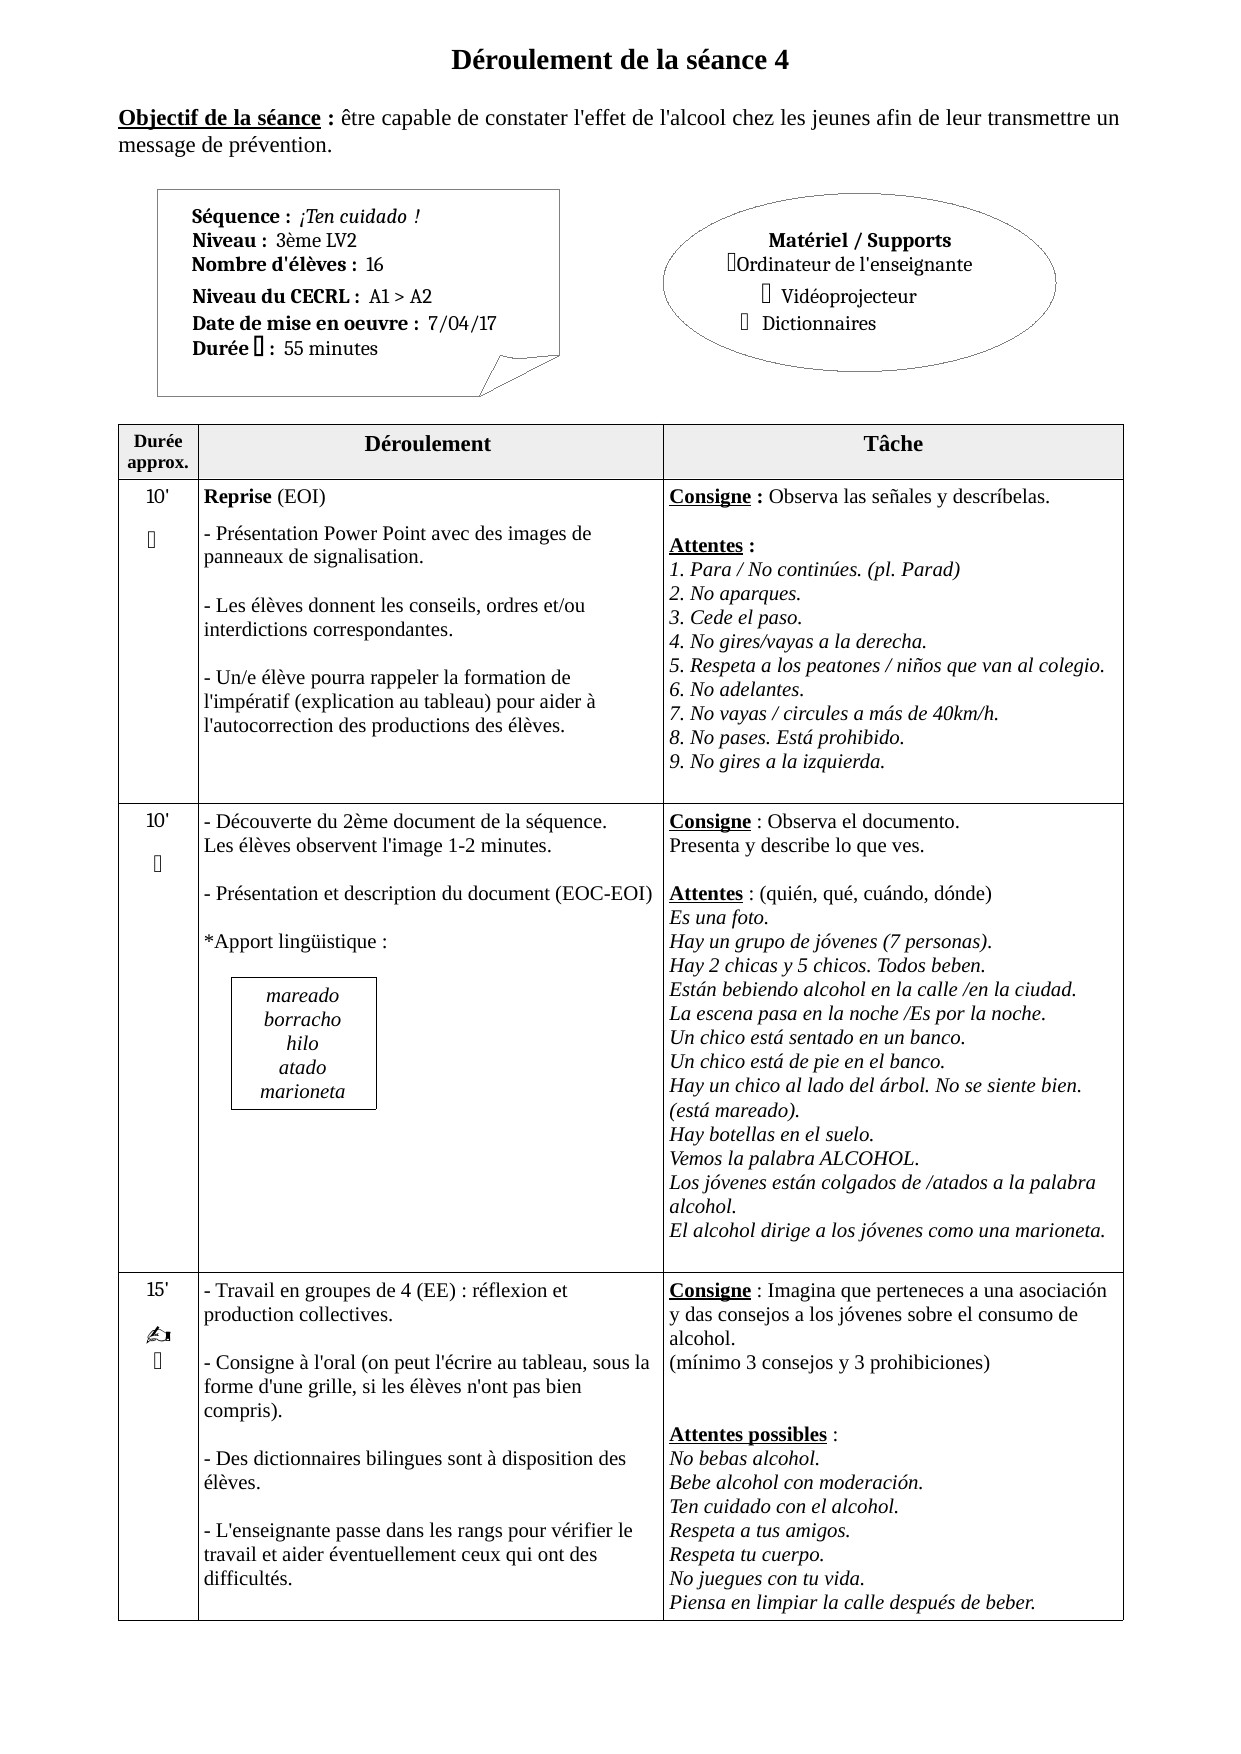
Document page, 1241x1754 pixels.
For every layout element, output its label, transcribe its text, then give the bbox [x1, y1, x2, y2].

text Nombre d'élèves : 16 [158, 253, 559, 278]
table_cell Consigne : Observa las señales y descríbelas. Attentes : 1. Para / No continúes. (pl. Parad) 2. No aparques. 3. Cede el paso. 4. No gires/vayas a la derecha. 5. Respeta a los peatones / niños que van al colegio. 6. No adelantes. 7. No vayas / circules a más de 40km/h. 8. No pases. Está prohibido. 9. No gires a la izquierda. [664, 480, 1123, 803]
table_header mareado borracho hilo atado marioneta [232, 978, 376, 1109]
table_header Durée approx. [119, 425, 198, 478]
table_cell Reprise (EOI) - Présentation Power Point avec des images de panneaux de signalisation. - Les élèves donnent les conseils, ordres et/ou interdictions correspondantes. - Un/e élève pourra rappeler la formation de l'impératif (explication au tableau) pour aider à l'autocorrection des productions des élèves. [199, 480, 663, 803]
text Séquence : ¡Ten cuidado ! [158, 205, 559, 229]
text [118, 278, 157, 311]
text [118, 205, 157, 229]
text [118, 335, 157, 362]
table_cell Consigne : Imagina que perteneces a una asociación y das consejos a los jóvenes sobre el consumo de alcohol. (mínimo 3 consejos y 3 prohibiciones) Attentes possibles : No bebas alcohol. Bebe alcohol con moderación. Ten cuidado con el alcohol. Respeta a tus amigos. Respeta tu cuerpo. No juegues con tu vida. Piensa en limpiar la calle después de beber. [664, 1273, 1123, 1620]
table_header Déroulement [199, 425, 663, 478]
text  Dictionnaires [560, 311, 1122, 335]
text Date de mise en oeuvre : 7/04/17 [158, 311, 559, 335]
table_cell - Travail en groupes de 4 (EE) : réflexion et production collectives. - Consigne à l'oral (on peut l'écrire au tableau, sous la forme d'une grille, si les élèves n'ont pas bien compris). - Des dictionnaires bilingues sont à disposition des élèves. - L'enseignante passe dans les rangs pour vérifier le travail et aider éventuellement ceux qui ont des difficultés. [199, 1273, 663, 1620]
text Durée  : 55 minutes [158, 335, 1122, 362]
text Objectif de la séance : être capable de constater l'effet de l'alcool chez les jeunes afin de leur transmettre un message de prévention. [118, 104, 1122, 157]
table_cell 15'   [119, 1273, 198, 1620]
text  Vidéoprojecteur [560, 278, 1122, 311]
table_cell 10'  [119, 480, 198, 803]
table_cell 10'  [119, 804, 198, 1272]
table_cell Consigne : Observa el documento. Presenta y describe lo que ves. Attentes : (quién, qué, cuándo, dónde) Es una foto. Hay un grupo de jóvenes (7 personas). Hay 2 chicas y 5 chicos. Todos beben. Están bebiendo alcohol en la calle /en la ciudad. La escena pasa en la noche /Es por la noche. Un chico está sentado en un banco. Un chico está de pie en el banco. Hay un chico al lado del árbol. No se siente bien. (está mareado). Hay botellas en el suelo. Vemos la palabra ALCOHOL. Los jóvenes están colgados de /atados a la palabra alcohol. El alcohol dirige a los jóvenes como una marioneta. [664, 804, 1123, 1272]
text [118, 229, 157, 253]
text Déroulement de la séance 4 [118, 42, 1122, 76]
text Matériel / Supports [560, 229, 1122, 253]
text [560, 205, 1122, 229]
table_cell - Découverte du 2ème document de la séquence. Les élèves observent l'image 1-2 minutes. - Présentation et description du document (EOC-EOI) *Apport lingüistique : [199, 804, 663, 1272]
text Niveau : 3ème LV2 [158, 229, 559, 253]
text Ordinateur de l'enseignante [560, 253, 1122, 278]
text Niveau du CECRL : A1 > A2 [158, 278, 559, 311]
table_header Tâche [664, 425, 1123, 478]
